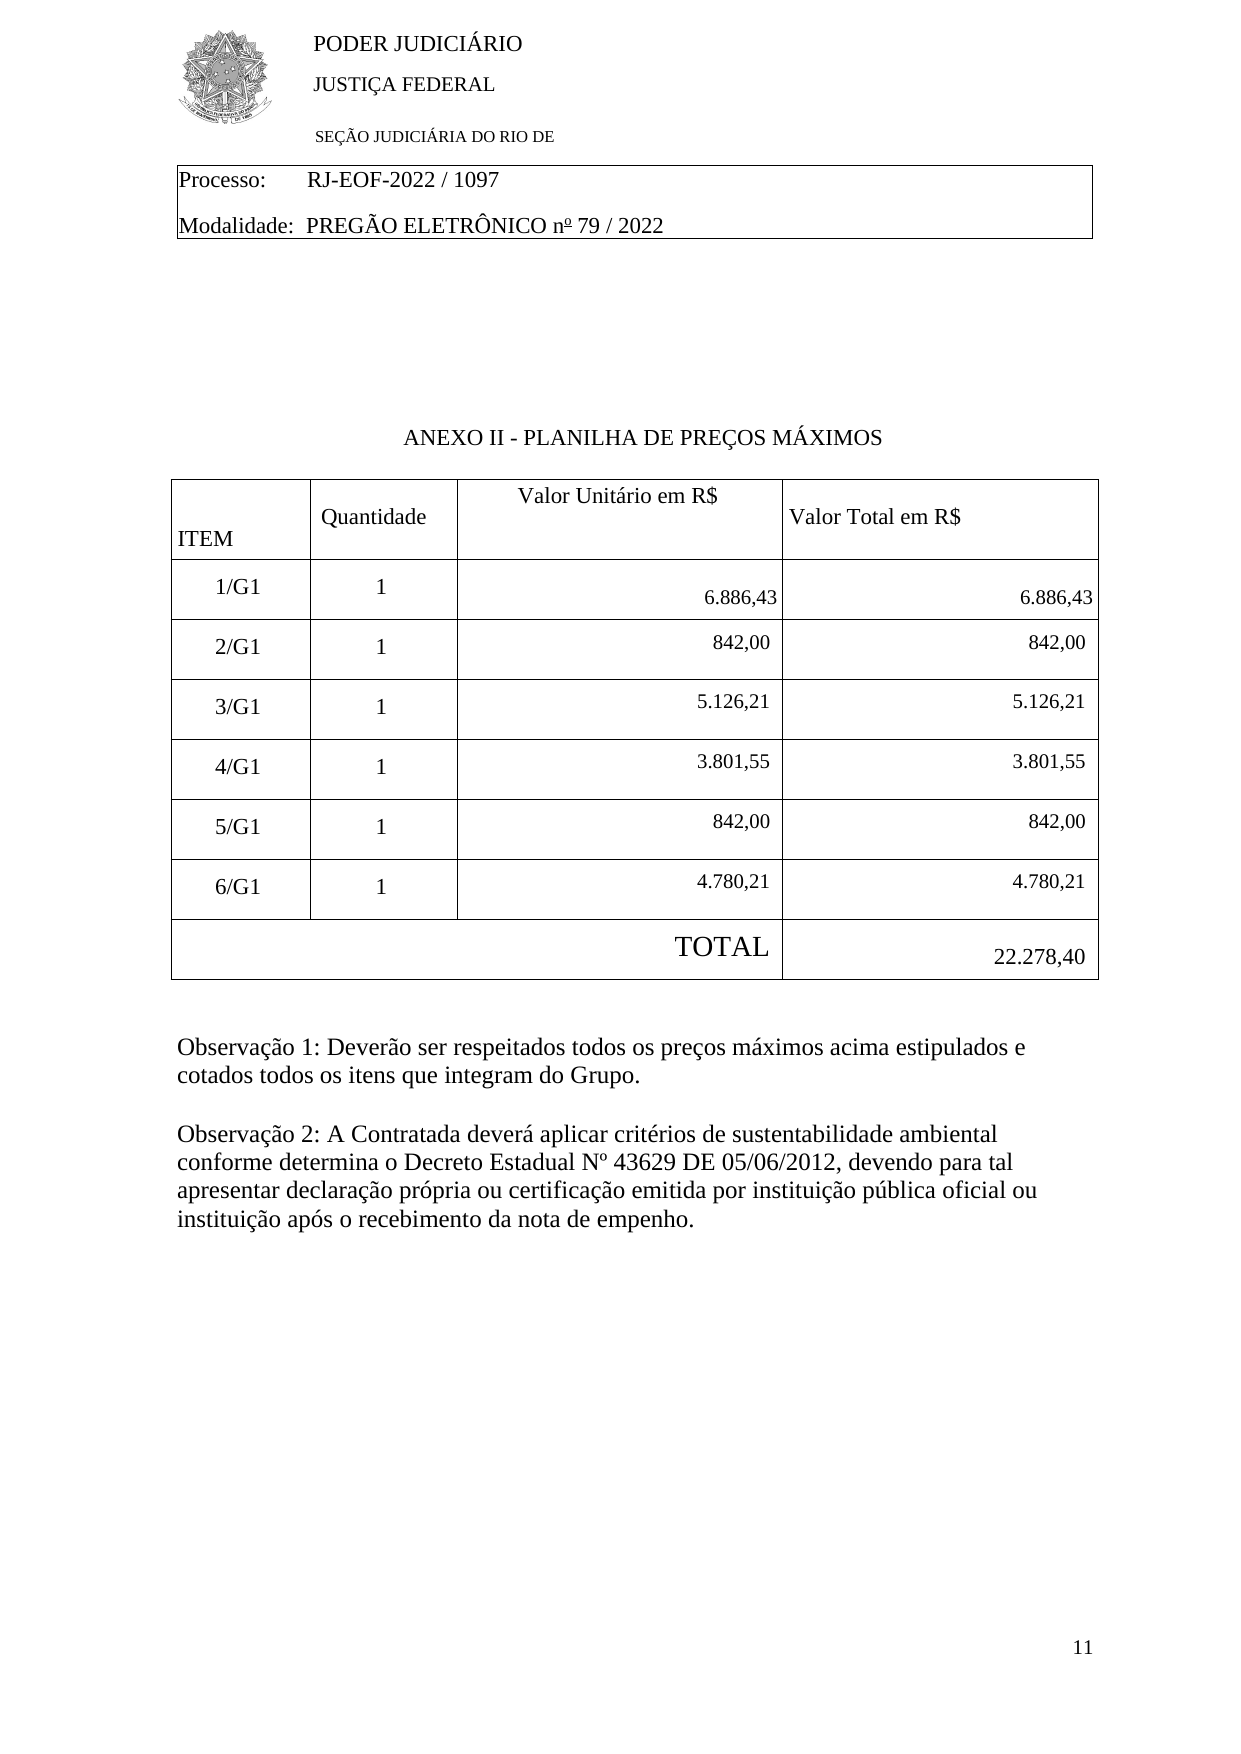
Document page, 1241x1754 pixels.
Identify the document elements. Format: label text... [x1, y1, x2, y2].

table_cell 1 [311, 860, 457, 919]
table_cell 1 [311, 560, 457, 619]
table_header Valor Unitário em R$ [458, 480, 782, 559]
table_cell 4.780,21 [458, 860, 782, 919]
table_header Quantidade [311, 480, 457, 559]
table_cell 4/G1 [172, 740, 310, 799]
table_cell 1 [311, 740, 457, 799]
table_cell 6.886,43 [458, 560, 782, 619]
table_cell 842,00 [783, 800, 1098, 859]
table_cell 22.278,40 [783, 920, 1098, 979]
text ANEXO II - PLANILHA DE PREÇOS MÁXIMOS [199, 424, 1093, 451]
table_cell 3.801,55 [783, 740, 1098, 799]
table_header ITEM [172, 480, 310, 559]
table_cell 6/G1 [172, 860, 310, 919]
table_cell 5/G1 [172, 800, 310, 859]
table_cell 1 [311, 620, 457, 679]
table_header Valor Total em R$ [783, 480, 1098, 559]
table_cell [172, 920, 310, 979]
table_cell 3.801,55 [458, 740, 782, 799]
table_cell TOTAL [458, 920, 782, 979]
table_cell [310, 920, 458, 979]
table_cell 842,00 [783, 620, 1098, 679]
text Observação 2: A Contratada deverá aplicar critérios de sustentabilidade ambiental conforme determina o Decreto Estadual Nº 43629 DE 05/06/2012, devendo para tal apresentar declaração própria ou certificação emitida por instituição pública oficial ou instituição após o recebimento da nota de empenho. [177, 1120, 1093, 1232]
table_cell 3/G1 [172, 680, 310, 739]
table_cell 1/G1 [172, 560, 310, 619]
text Observação 1: Deverão ser respeitados todos os preços máximos acima estipulados e cotados todos os itens que integram do Grupo. [177, 1033, 1093, 1089]
table_cell 1 [311, 800, 457, 859]
table_cell 1 [311, 680, 457, 739]
table_cell 6.886,43 [783, 560, 1098, 619]
table_cell 842,00 [458, 800, 782, 859]
table_cell 842,00 [458, 620, 782, 679]
table_cell 5.126,21 [783, 680, 1098, 739]
table_cell 4.780,21 [783, 860, 1098, 919]
table_cell 5.126,21 [458, 680, 782, 739]
table_cell 2/G1 [172, 620, 310, 679]
